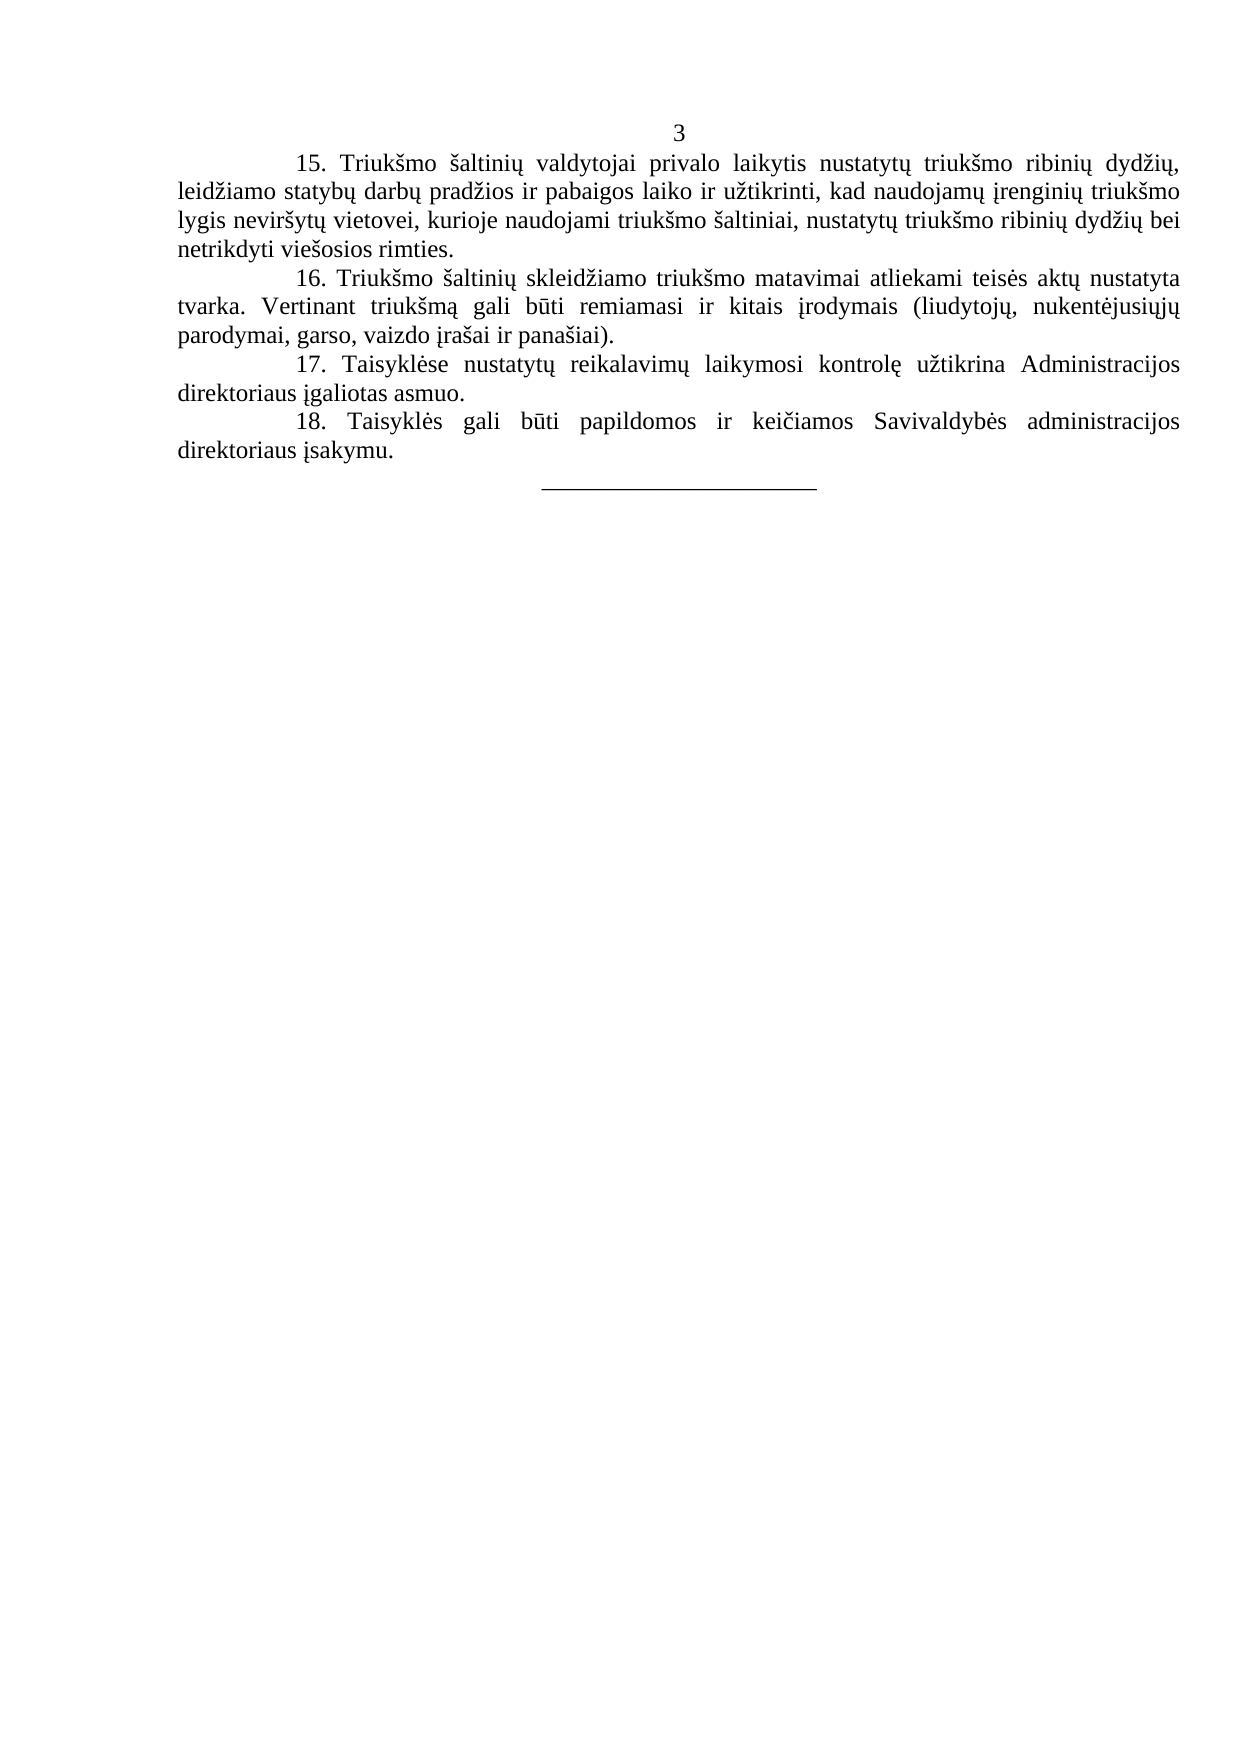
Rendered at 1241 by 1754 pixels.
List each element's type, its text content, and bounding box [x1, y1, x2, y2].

text 18. Taisyklės gali būti papildomos ir keičiamos Savivaldybės administracijos direktoriaus įsakymu. [177, 406, 1181, 464]
text ______________________ [177, 464, 1181, 493]
text 17. Taisyklėse nustatytų reikalavimų laikymosi kontrolę užtikrina Administracijos direktoriaus įgaliotas asmuo. [177, 349, 1181, 406]
text 16. Triukšmo šaltinių skleidžiamo triukšmo matavimai atliekami teisės aktų nustatyta tvarka. Vertinant triukšmą gali būti remiamasi ir kitais įrodymais (liudytojų, nukentėjusiųjų parodymai, garso, vaizdo įrašai ir panašiai). [177, 263, 1181, 349]
text 15. Triukšmo šaltinių valdytojai privalo laikytis nustatytų triukšmo ribinių dydžių, leidžiamo statybų darbų pradžios ir pabaigos laiko ir užtikrinti, kad naudojamų įrenginių triukšmo lygis neviršytų vietovei, kurioje naudojami triukšmo šaltiniai, nustatytų triukšmo ribinių dydžių bei netrikdyti viešosios rimties. [177, 148, 1181, 263]
